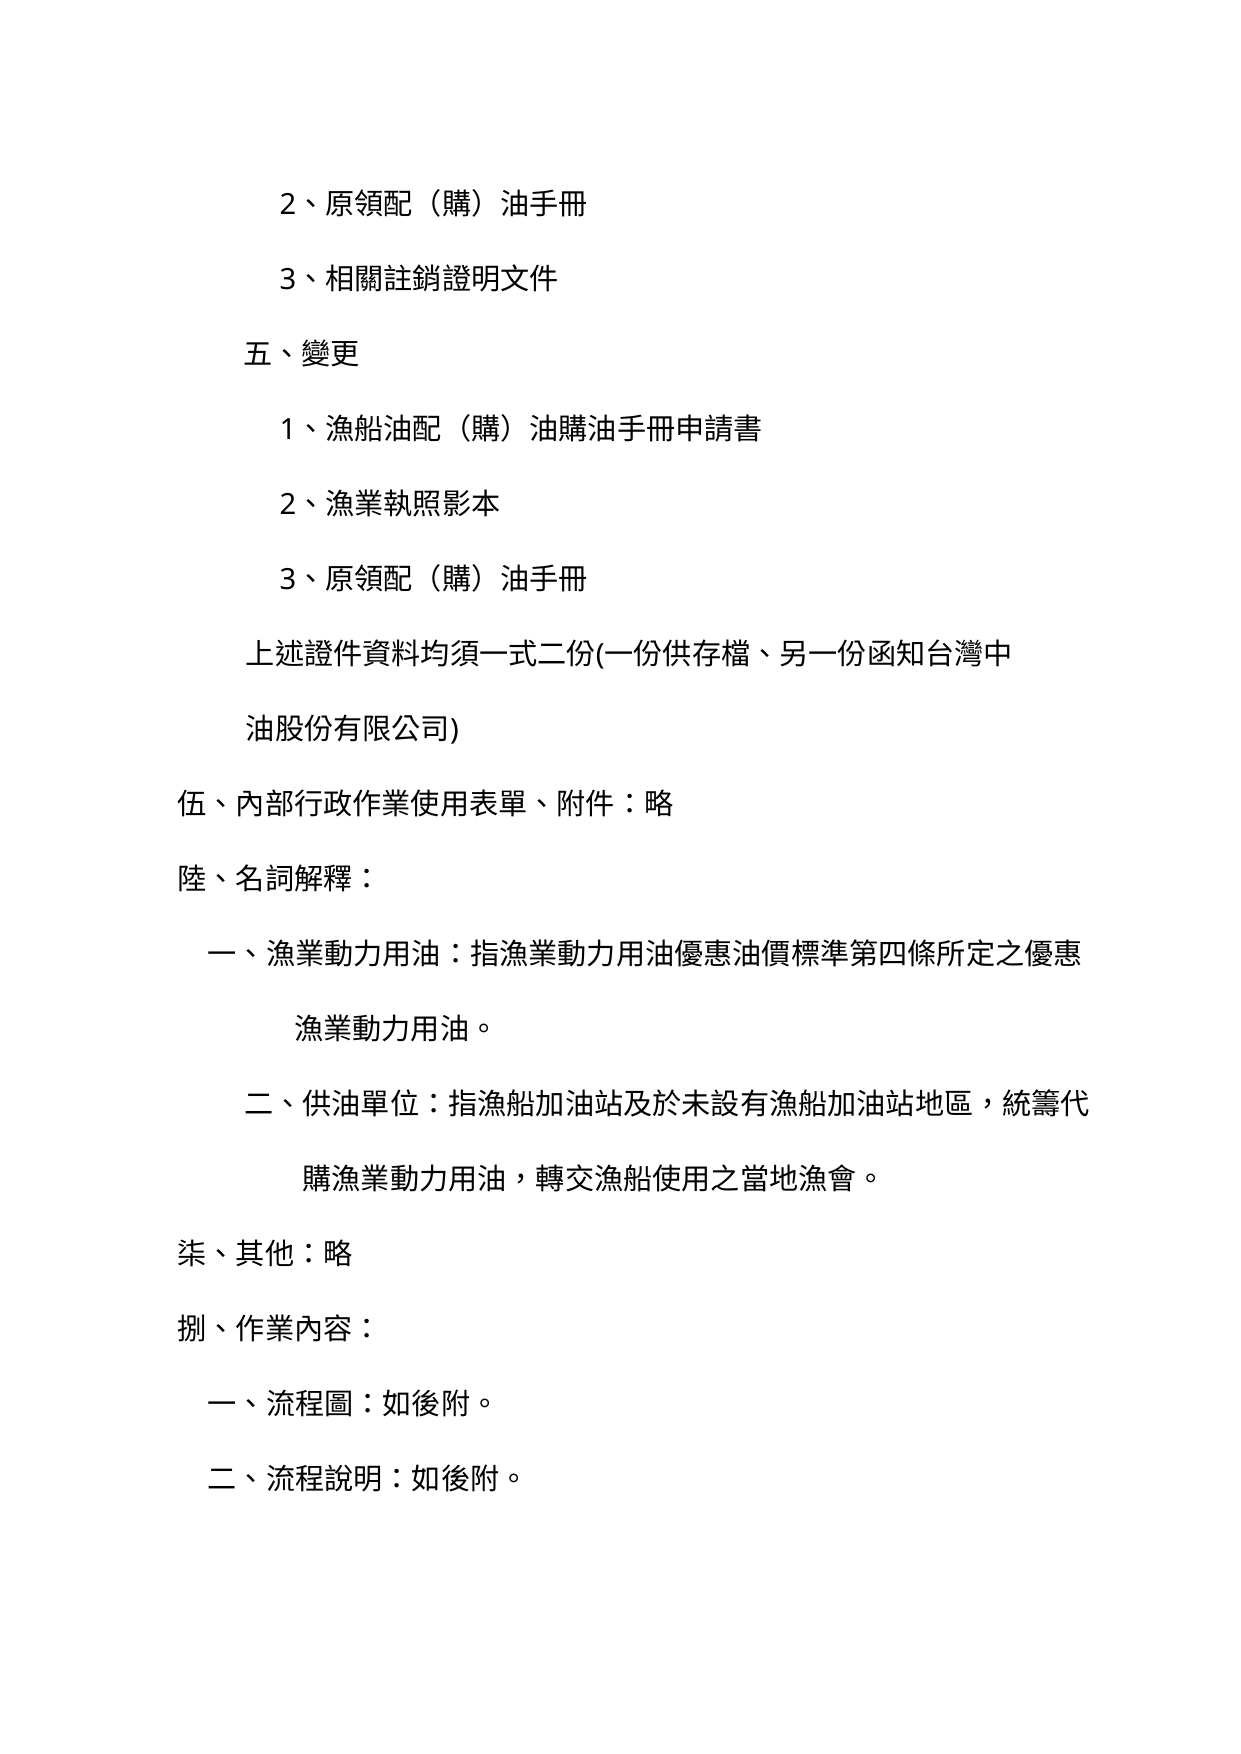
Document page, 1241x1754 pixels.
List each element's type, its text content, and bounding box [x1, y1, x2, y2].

text 陸、名詞解釋： [177, 839, 1092, 914]
text 伍、內部行政作業使用表單、附件：略 [177, 764, 1092, 839]
text 一、流程圖：如後附。 [177, 1364, 1092, 1439]
text 上述證件資料均須一式二份(一份供存檔、另一份函知台灣中 [177, 614, 1092, 689]
text 2、漁業執照影本 [177, 464, 1092, 539]
text 油股份有限公司) [177, 689, 1092, 764]
text 二、流程說明：如後附。 [177, 1439, 1092, 1514]
text 捌、作業內容： [177, 1289, 1092, 1364]
text 3、原領配（購）油手冊 [177, 539, 1092, 614]
text 一、漁業動力用油：指漁業動力用油優惠油價標準第四條所定之優惠漁業動力用油。 [177, 914, 1092, 1064]
text 2、原領配（購）油手冊 [177, 164, 1092, 239]
text 3、相關註銷證明文件 [177, 239, 1092, 314]
text 1、漁船油配（購）油購油手冊申請書 [177, 389, 1092, 464]
text 柒、其他：略 [177, 1214, 1092, 1289]
text 二、供油單位：指漁船加油站及於未設有漁船加油站地區，統籌代購漁業動力用油，轉交漁船使用之當地漁會。 [244, 1064, 1092, 1214]
text 五、變更 [177, 314, 1092, 389]
